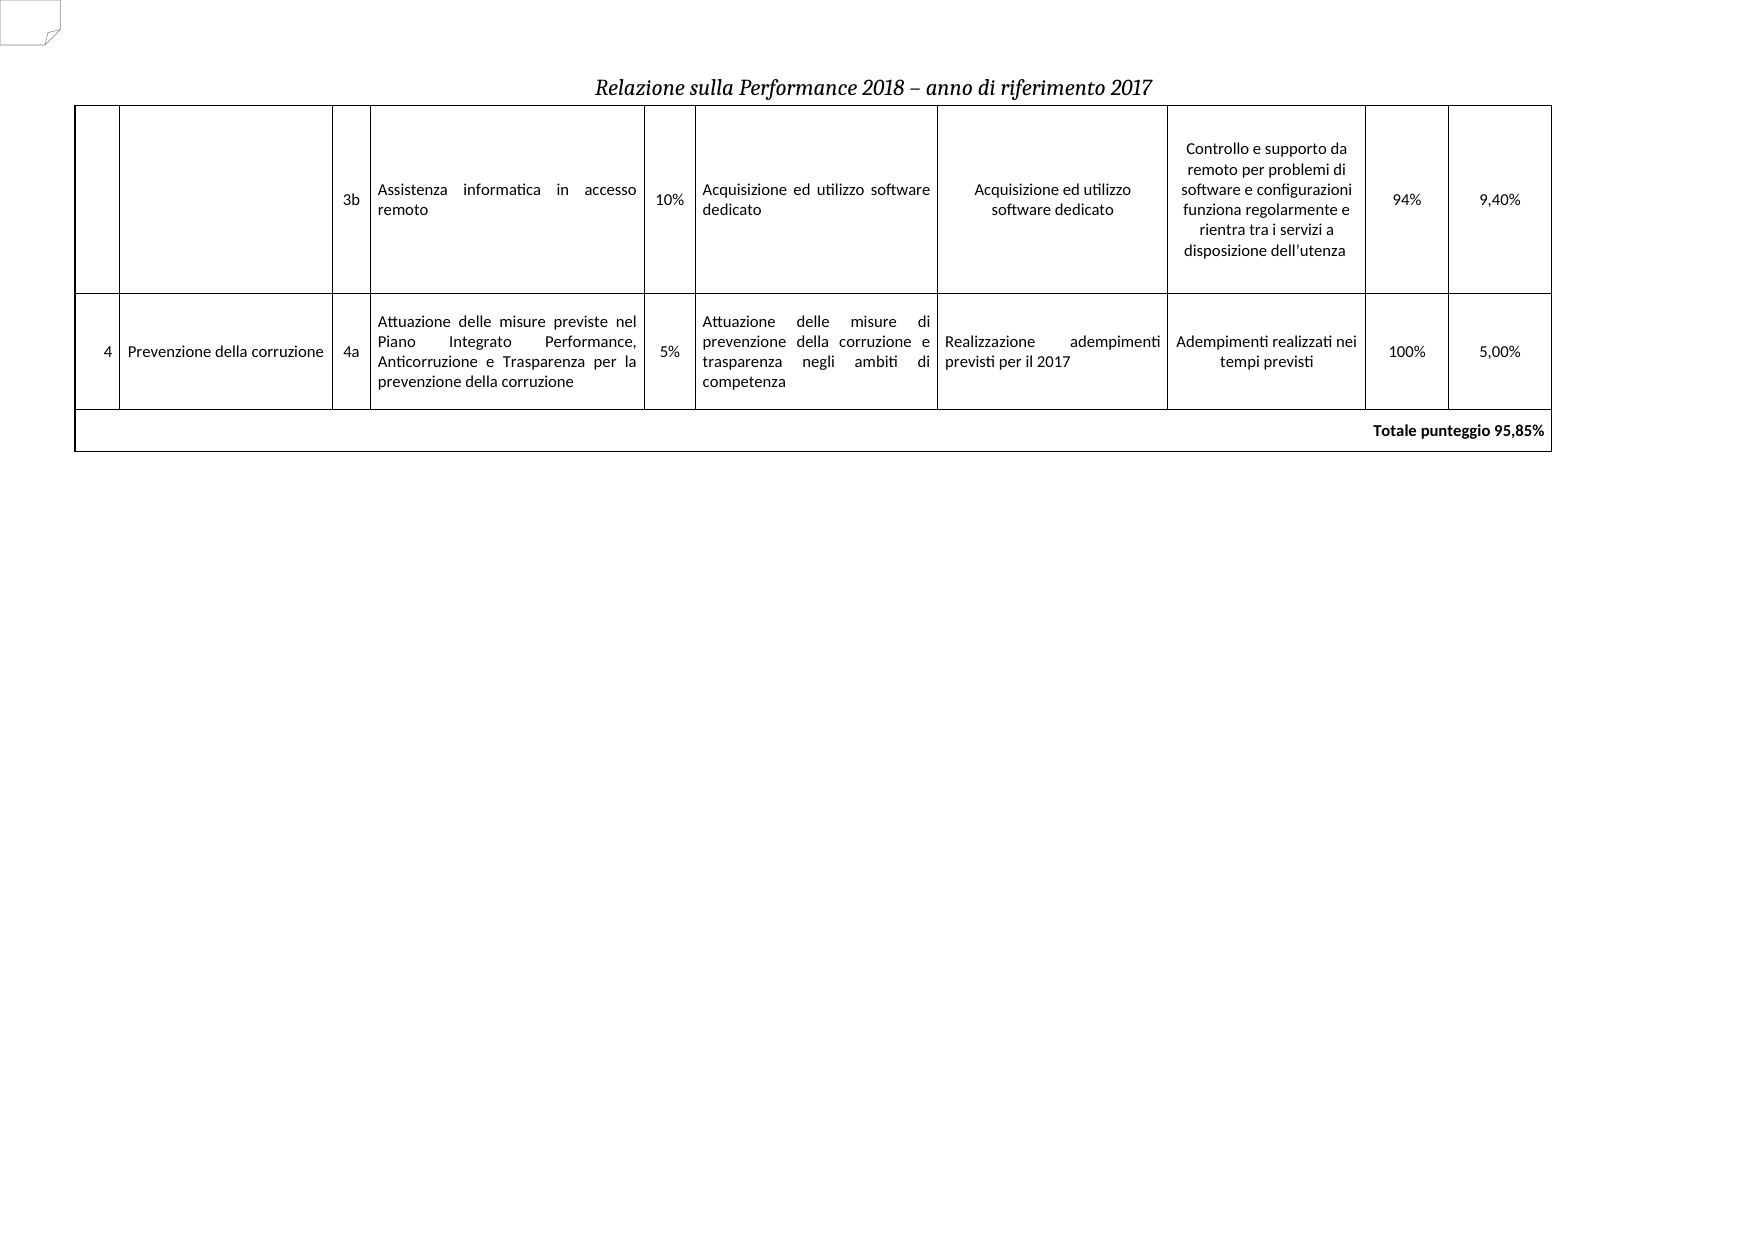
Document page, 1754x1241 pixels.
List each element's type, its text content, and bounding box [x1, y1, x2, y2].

table_cell 5,00% [1449, 294, 1551, 409]
table_cell Acquisizione ed utilizzo software dedicato [696, 106, 937, 293]
table_cell Controllo e supporto da remoto per problemi di software e configurazioni funziona regolarmente e rientra tra i servizi a disposizione dell’utenza [1168, 106, 1365, 293]
table_cell 100% [1366, 294, 1448, 409]
table_cell 4a [333, 294, 370, 409]
table_cell Totale punteggio 95,85% [76, 410, 1551, 451]
table_cell Realizzazione adempimenti previsti per il 2017 [938, 294, 1167, 409]
table_cell 9,40% [1449, 106, 1551, 293]
table_cell 5% [645, 294, 695, 409]
table_cell Adempimenti realizzati nei tempi previsti [1168, 294, 1365, 409]
table_cell Prevenzione della corruzione [120, 294, 332, 409]
table_cell 3b [333, 106, 370, 293]
table_cell 94% [1366, 106, 1448, 293]
table_cell 4 [76, 294, 119, 409]
table_cell Attuazione delle misure di prevenzione della corruzione e trasparenza negli ambiti di competenza [696, 294, 937, 409]
table_cell Assistenza informatica in accesso remoto [371, 106, 644, 293]
table_cell Attuazione delle misure previste nel Piano Integrato Performance, Anticorruzione e Trasparenza per la prevenzione della corruzione [371, 294, 644, 409]
table_cell Acquisizione ed utilizzo software dedicato [938, 106, 1167, 293]
table_cell [76, 106, 119, 293]
table_cell 10% [645, 106, 695, 293]
table_cell [120, 106, 332, 293]
